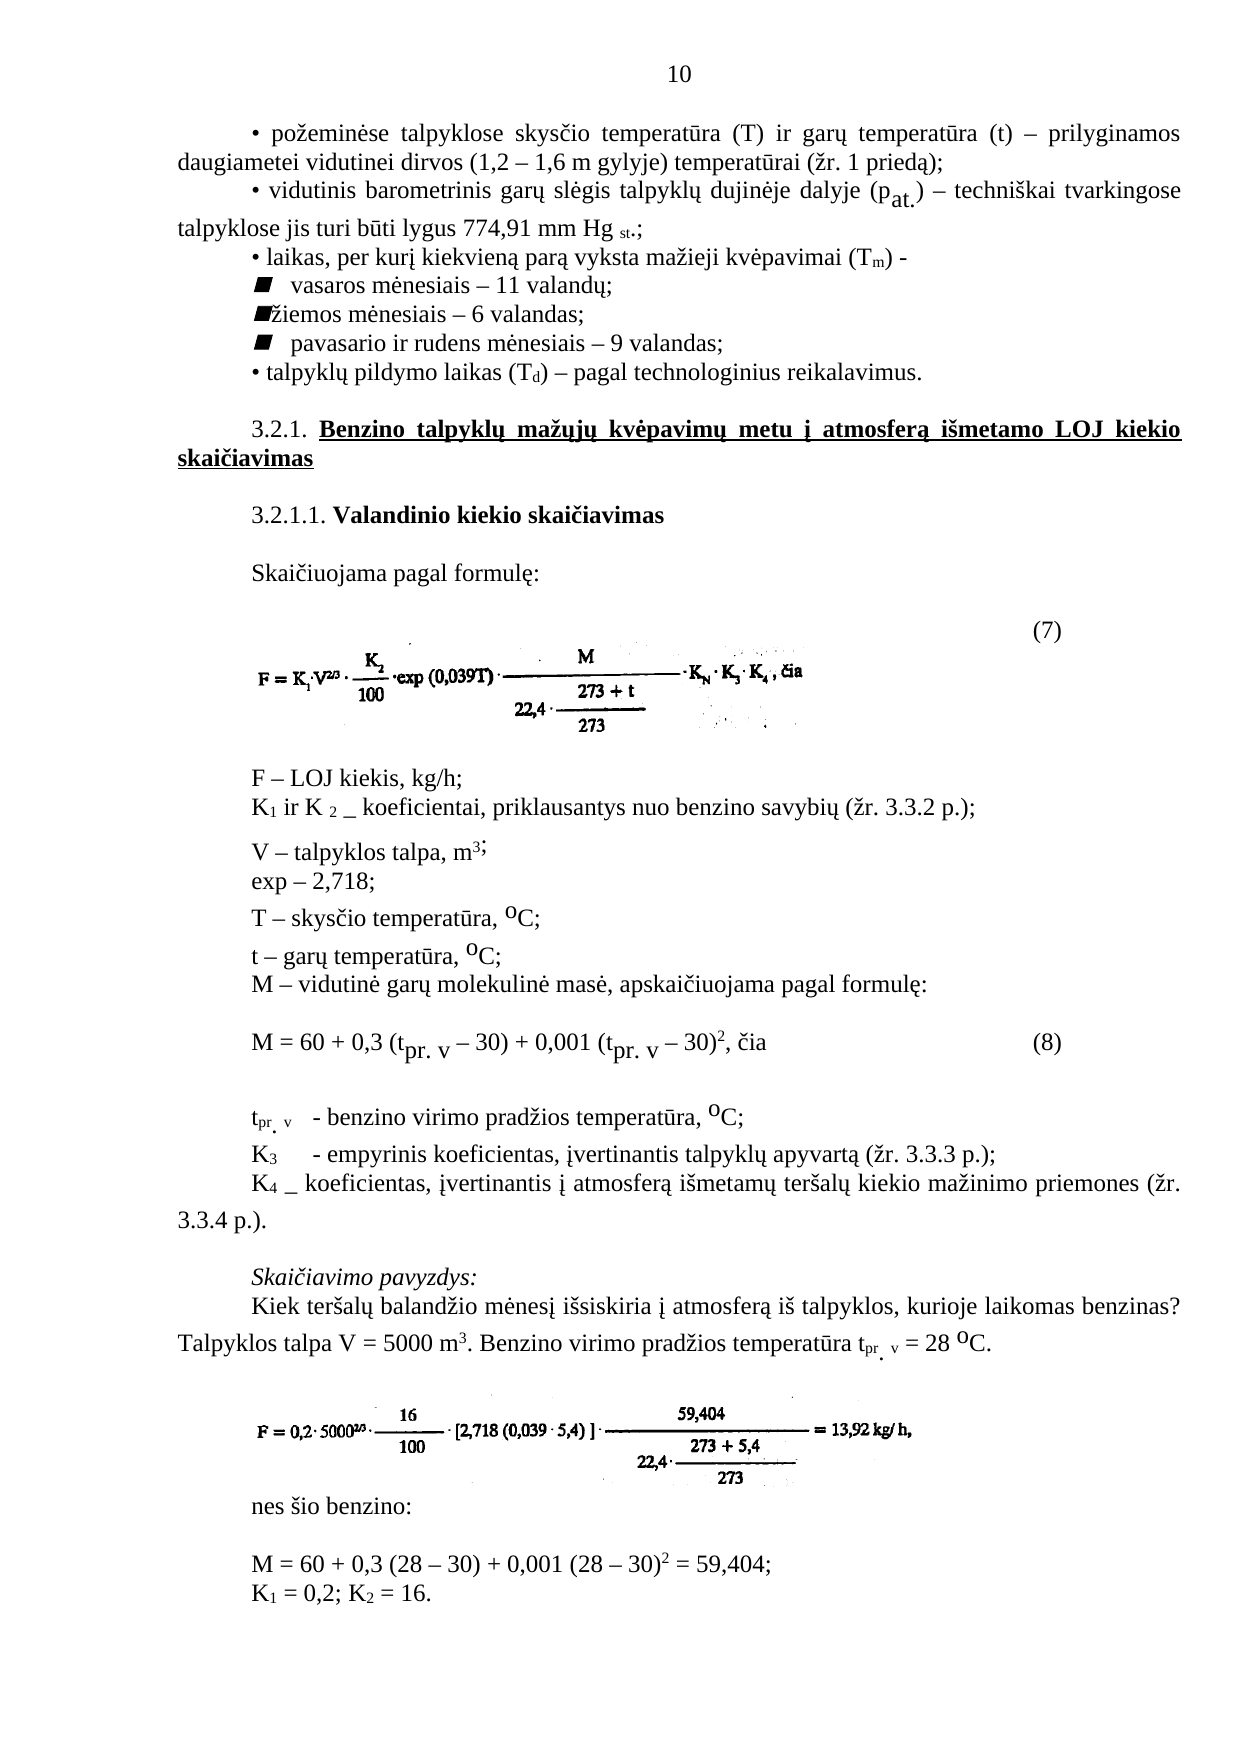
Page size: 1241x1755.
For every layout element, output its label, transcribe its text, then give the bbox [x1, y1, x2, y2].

text • talpyklų pildymo laikas (Td) – pagal technologinius reikalavimus. [177, 357, 1181, 385]
text V – talpyklos talpa, m3; [177, 829, 1181, 866]
text M = 60 + 0,3 (tpr. v – 30) + 0,001 (tpr. v – 30)2, čia (8) [177, 1027, 1181, 1064]
text t – garų temperatūra, oC; [177, 932, 1181, 969]
text 3.2.1. Benzino talpyklų mažųjų kvėpavimų metu į atmosferą išmetamo LOJ kiekio skaičiavimas [177, 414, 1181, 472]
text exp – 2,718; [177, 866, 1181, 895]
text • vidutinis barometrinis garų slėgis talpyklų dujinėje dalyje (pat.) – techniškai tvarkingose talpyklose jis turi būti lygus 774,91 mm Hg st.; [177, 176, 1181, 242]
text • laikas, per kurį kiekvieną parą vyksta mažieji kvėpavimai (Tm) - [177, 242, 1181, 270]
text žiemos mėnesiais – 6 valandas; [177, 299, 1181, 328]
text 3.2.1.1. Valandinio kiekio skaičiavimas [177, 500, 1181, 529]
text Skaičiavimo pavyzdys: [177, 1262, 1181, 1291]
text pavasario ir rudens mėnesiais – 9 valandas; [177, 328, 1181, 357]
text T – skysčio temperatūra, oC; [177, 895, 1181, 932]
text tpr. v - benzino virimo pradžios temperatūra, oC; [177, 1093, 1181, 1139]
text K4 – koeficientas, įvertinantis į atmosferą išmetamų teršalų kiekio mažinimo priemones (žr. 3.3.4 p.). [177, 1168, 1181, 1234]
text K1 ir K 2 – koeficientai, priklausantys nuo benzino savybių (žr. 3.3.2 p.); [177, 792, 1181, 829]
text Skaičiuojama pagal formulę: [177, 558, 1181, 587]
text • požeminėse talpyklose skysčio temperatūra (T) ir garų temperatūra (t) – prilyginamos daugiametei vidutinei dirvos (1,2 – 1,6 m gylyje) temperatūrai (žr. 1 priedą); [177, 118, 1181, 176]
text M = 60 + 0,3 (28 – 30) + 0,001 (28 – 30)2 = 59,404; [177, 1549, 1181, 1578]
text nes šio benzino: [177, 1491, 1181, 1520]
text (7) [177, 615, 1181, 734]
text K1 = 0,2; K2 = 16. [177, 1578, 1181, 1606]
text F – LOJ kiekis, kg/h; [177, 763, 1181, 792]
text vasaros mėnesiais – 11 valandų; [177, 270, 1181, 299]
text K3 - empyrinis koeficientas, įvertinantis talpyklų apyvartą (žr. 3.3.3 p.); [177, 1139, 1181, 1168]
text Kiek teršalų balandžio mėnesį išsiskiria į atmosferą iš talpyklos, kurioje laikomas benzinas? Talpyklos talpa V = 5000 m3. Benzino virimo pradžios temperatūra tpr. v = 28 oC. [177, 1291, 1181, 1366]
text M – vidutinė garų molekulinė masė, apskaičiuojama pagal formulę: [177, 969, 1181, 998]
